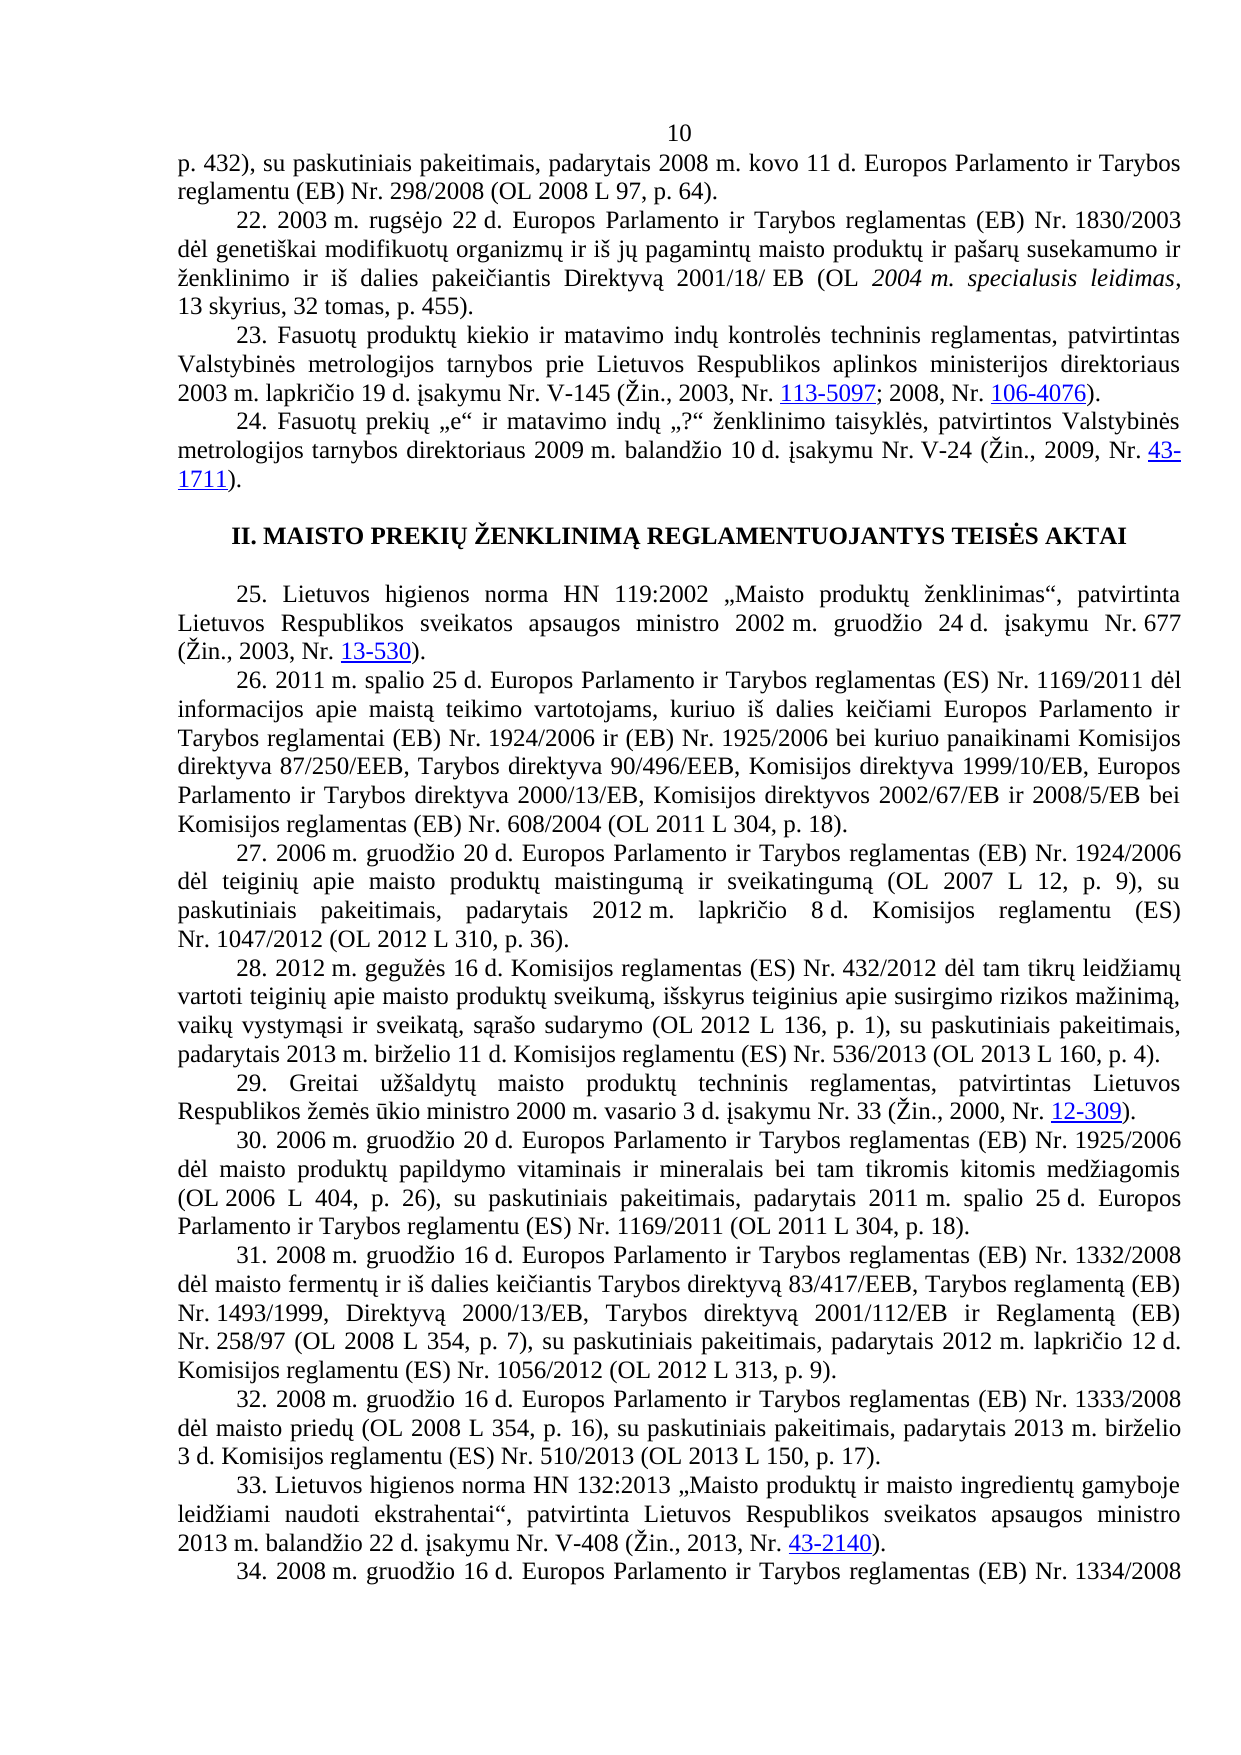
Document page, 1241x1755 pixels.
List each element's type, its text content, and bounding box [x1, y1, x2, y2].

text 24. Fasuotų prekių „e“ ir matavimo indų „?“ ženklinimo taisyklės, patvirtintos Valstybinės metrologijos tarnybos direktoriaus 2009 m. balandžio 10 d. įsakymu Nr. V-24 (Žin., 2009, Nr. 43-1711). [177, 406, 1181, 493]
text 28. 2012 m. gegužės 16 d. Komisijos reglamentas (ES) Nr. 432/2012 dėl tam tikrų leidžiamų vartoti teiginių apie maisto produktų sveikumą, išskyrus teiginius apie susirgimo rizikos mažinimą, vaikų vystymąsi ir sveikatą, sąrašo sudarymo (OL 2012 L 136, p. 1), su paskutiniais pakeitimais, padarytais 2013 m. birželio 11 d. Komisijos reglamentu (ES) Nr. 536/2013 (OL 2013 L 160, p. 4). [177, 953, 1181, 1068]
text 30. 2006 m. gruodžio 20 d. Europos Parlamento ir Tarybos reglamentas (EB) Nr. 1925/2006 dėl maisto produktų papildymo vitaminais ir mineralais bei tam tikromis kitomis medžiagomis (OL 2006 L 404, p. 26), su paskutiniais pakeitimais, padarytais 2011 m. spalio 25 d. Europos Parlamento ir Tarybos reglamentu (ES) Nr. 1169/2011 (OL 2011 L 304, p. 18). [177, 1125, 1181, 1240]
text 29. Greitai užšaldytų maisto produktų techninis reglamentas, patvirtintas Lietuvos Respublikos žemės ūkio ministro 2000 m. vasario 3 d. įsakymu Nr. 33 (Žin., 2000, Nr. 12-309). [177, 1068, 1181, 1125]
text p. 432), su paskutiniais pakeitimais, padarytais 2008 m. kovo 11 d. Europos Parlamento ir Tarybos reglamentu (EB) Nr. 298/2008 (OL 2008 L 97, p. 64). [177, 148, 1181, 205]
text 27. 2006 m. gruodžio 20 d. Europos Parlamento ir Tarybos reglamentas (EB) Nr. 1924/2006 dėl teiginių apie maisto produktų maistingumą ir sveikatingumą (OL 2007 L 12, p. 9), su paskutiniais pakeitimais, padarytais 2012 m. lapkričio 8 d. Komisijos reglamentu (ES) Nr. 1047/2012 (OL 2012 L 310, p. 36). [177, 838, 1181, 953]
text 26. 2011 m. spalio 25 d. Europos Parlamento ir Tarybos reglamentas (ES) Nr. 1169/2011 dėl informacijos apie maistą teikimo vartotojams, kuriuo iš dalies keičiami Europos Parlamento ir Tarybos reglamentai (EB) Nr. 1924/2006 ir (EB) Nr. 1925/2006 bei kuriuo panaikinami Komisijos direktyva 87/250/EEB, Tarybos direktyva 90/496/EEB, Komisijos direktyva 1999/10/EB, Europos Parlamento ir Tarybos direktyva 2000/13/EB, Komisijos direktyvos 2002/67/EB ir 2008/5/EB bei Komisijos reglamentas (EB) Nr. 608/2004 (OL 2011 L 304, p. 18). [177, 665, 1181, 838]
text 33. Lietuvos higienos norma HN 132:2013 „Maisto produktų ir maisto ingredientų gamyboje leidžiami naudoti ekstrahentai“, patvirtinta Lietuvos Respublikos sveikatos apsaugos ministro 2013 m. balandžio 22 d. įsakymu Nr. V-408 (Žin., 2013, Nr. 43-2140). [177, 1470, 1181, 1556]
text 31. 2008 m. gruodžio 16 d. Europos Parlamento ir Tarybos reglamentas (EB) Nr. 1332/2008 dėl maisto fermentų ir iš dalies keičiantis Tarybos direktyvą 83/417/EEB, Tarybos reglamentą (EB) Nr. 1493/1999, Direktyvą 2000/13/EB, Tarybos direktyvą 2001/112/EB ir Reglamentą (EB) Nr. 258/97 (OL 2008 L 354, p. 7), su paskutiniais pakeitimais, padarytais 2012 m. lapkričio 12 d. Komisijos reglamentu (ES) Nr. 1056/2012 (OL 2012 L 313, p. 9). [177, 1240, 1181, 1384]
text II. MAISTO PREKIŲ ŽENKLINIMĄ REGLAMENTUOJANTYS TEISĖS AKTAI [177, 521, 1181, 550]
text 22. 2003 m. rugsėjo 22 d. Europos Parlamento ir Tarybos reglamentas (EB) Nr. 1830/2003 dėl genetiškai modifikuotų organizmų ir iš jų pagamintų maisto produktų ir pašarų susekamumo ir ženklinimo ir iš dalies pakeičiantis Direktyvą 2001/18/ EB (OL 2004 m. specialusis leidimas, 13 skyrius, 32 tomas, p. 455). [177, 205, 1181, 320]
text 23. Fasuotų produktų kiekio ir matavimo indų kontrolės techninis reglamentas, patvirtintas Valstybinės metrologijos tarnybos prie Lietuvos Respublikos aplinkos ministerijos direktoriaus 2003 m. lapkričio 19 d. įsakymu Nr. V-145 (Žin., 2003, Nr. 113-5097; 2008, Nr. 106-4076). [177, 320, 1181, 406]
text 32. 2008 m. gruodžio 16 d. Europos Parlamento ir Tarybos reglamentas (EB) Nr. 1333/2008 dėl maisto priedų (OL 2008 L 354, p. 16), su paskutiniais pakeitimais, padarytais 2013 m. birželio 3 d. Komisijos reglamentu (ES) Nr. 510/2013 (OL 2013 L 150, p. 17). [177, 1384, 1181, 1470]
text 34. 2008 m. gruodžio 16 d. Europos Parlamento ir Tarybos reglamentas (EB) Nr. 1334/2008 [177, 1556, 1181, 1585]
text 25. Lietuvos higienos norma HN 119:2002 „Maisto produktų ženklinimas“, patvirtinta Lietuvos Respublikos sveikatos apsaugos ministro 2002 m. gruodžio 24 d. įsakymu Nr. 677 (Žin., 2003, Nr. 13-530). [177, 579, 1181, 665]
